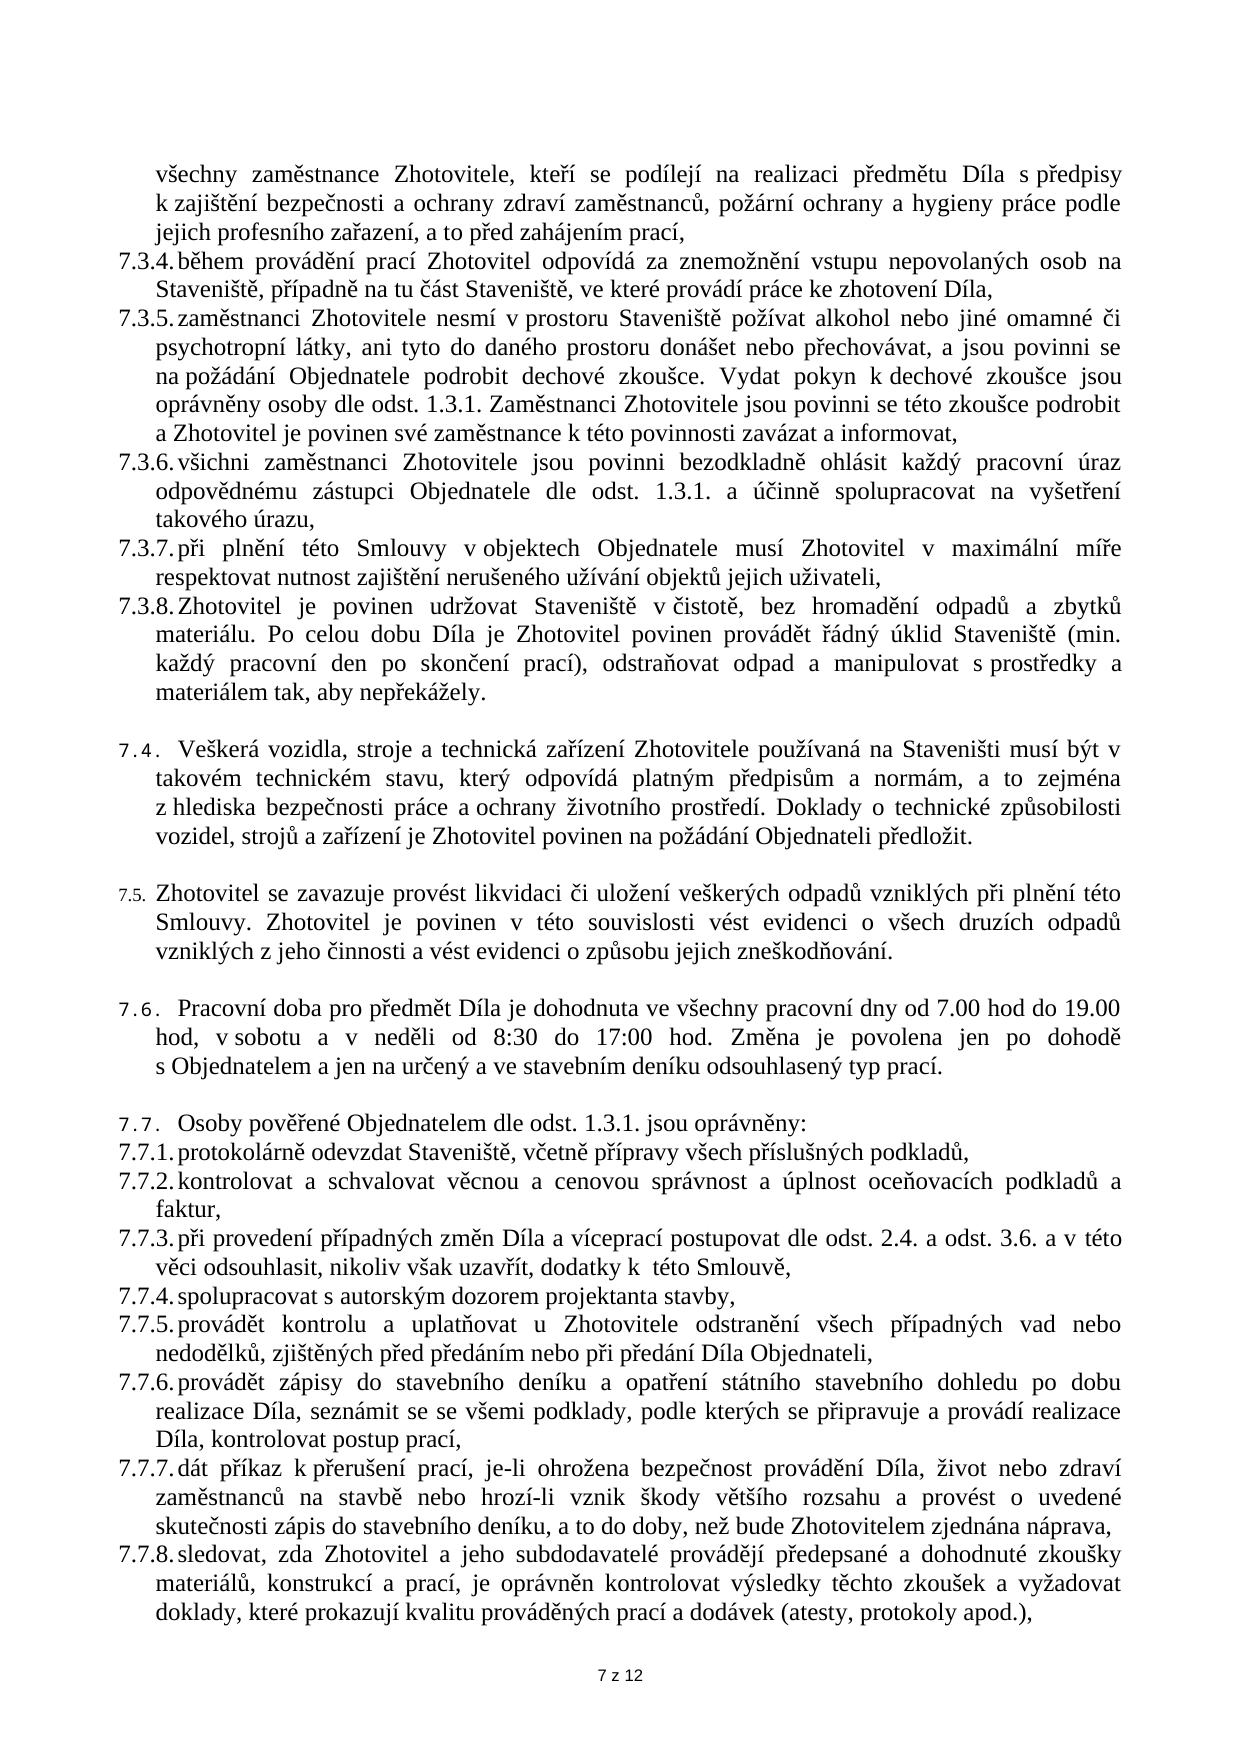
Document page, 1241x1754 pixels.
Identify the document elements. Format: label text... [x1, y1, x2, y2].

list všechny zaměstnance Zhotovitele, kteří se podílejí na realizaci předmětu Díla s předpisy k zajištění bezpečnosti a ochrany zdraví zaměstnanců, požární ochrany a hygieny práce podle jejich profesního zařazení, a to před zahájením prací, [118, 159, 1122, 246]
list sledovat, zda Zhotovitel a jeho subdodavatelé provádějí předepsané a dohodnuté zkoušky materiálů, konstrukcí a prací, je oprávněn kontrolovat výsledky těchto zkoušek a vyžadovat doklady, které prokazují kvalitu prováděných prací a dodávek (atesty, protokoly apod.), [118, 1539, 1122, 1626]
list protokolárně odevzdat Staveniště, včetně přípravy všech příslušných podkladů, [118, 1137, 1122, 1166]
list při plnění této Smlouvy v objektech Objednatele musí Zhotovitel v maximální míře respektovat nutnost zajištění nerušeného užívání objektů jejich uživateli, [118, 533, 1122, 591]
list všichni zaměstnanci Zhotovitele jsou povinni bezodkladně ohlásit každý pracovní úraz odpovědnému zástupci Objednatele dle odst. 1.3.1. a účinně spolupracovat na vyšetření takového úrazu, [118, 447, 1122, 533]
list Osoby pověřené Objednatelem dle odst. 1.3.1. jsou oprávněny: [118, 1108, 1122, 1137]
list Zhotovitel se zavazuje provést likvidaci či uložení veškerých odpadů vzniklých při plnění této Smlouvy. Zhotovitel je povinen v této souvislosti vést evidenci o všech druzích odpadů vzniklých z jeho činnosti a vést evidenci o způsobu jejich zneškodňování. [118, 878, 1122, 964]
list při provedení případných změn Díla a víceprací postupovat dle odst. 2.4. a odst. 3.6. a v této věci odsouhlasit, nikoliv však uzavřít, dodatky k této Smlouvě, [118, 1223, 1122, 1281]
list dát příkaz k přerušení prací, je-li ohrožena bezpečnost provádění Díla, život nebo zdraví zaměstnanců na stavbě nebo hrozí-li vznik škody většího rozsahu a provést o uvedené skutečnosti zápis do stavebního deníku, a to do doby, než bude Zhotovitelem zjednána náprava, [118, 1453, 1122, 1539]
list provádět zápisy do stavebního deníku a opatření státního stavebního dohledu po dobu realizace Díla, seznámit se se všemi podklady, podle kterých se připravuje a provádí realizace Díla, kontrolovat postup prací, [118, 1367, 1122, 1453]
list kontrolovat a schvalovat věcnou a cenovou správnost a úplnost oceňovacích podkladů a faktur, [118, 1166, 1122, 1223]
list Pracovní doba pro předmět Díla je dohodnuta ve všechny pracovní dny od 7.00 hod do 19.00 hod, v sobotu a v neděli od 8:30 do 17:00 hod. Změna je povolena jen po dohodě s Objednatelem a jen na určený a ve stavebním deníku odsouhlasený typ prací. [118, 993, 1122, 1079]
list Veškerá vozidla, stroje a technická zařízení Zhotovitele používaná na Staveništi musí být v takovém technickém stavu, který odpovídá platným předpisům a normám, a to zejména z hlediska bezpečnosti práce a ochrany životního prostředí. Doklady o technické způsobilosti vozidel, strojů a zařízení je Zhotovitel povinen na požádání Objednateli předložit. [118, 734, 1122, 849]
list provádět kontrolu a uplatňovat u Zhotovitele odstranění všech případných vad nebo nedodělků, zjištěných před předáním nebo při předání Díla Objednateli, [118, 1309, 1122, 1367]
list spolupracovat s autorským dozorem projektanta stavby, [118, 1281, 1122, 1309]
list během provádění prací Zhotovitel odpovídá za znemožnění vstupu nepovolaných osob na Staveniště, případně na tu část Staveniště, ve které provádí práce ke zhotovení Díla, [118, 246, 1122, 303]
list Zhotovitel je povinen udržovat Staveniště v čistotě, bez hromadění odpadů a zbytků materiálu. Po celou dobu Díla je Zhotovitel povinen provádět řádný úklid Staveniště (min. každý pracovní den po skončení prací), odstraňovat odpad a manipulovat s prostředky a materiálem tak, aby nepřekážely. [118, 591, 1122, 706]
list zaměstnanci Zhotovitele nesmí v prostoru Staveniště požívat alkohol nebo jiné omamné či psychotropní látky, ani tyto do daného prostoru donášet nebo přechovávat, a jsou povinni se na požádání Objednatele podrobit dechové zkoušce. Vydat pokyn k dechové zkoušce jsou oprávněny osoby dle odst. 1.3.1. Zaměstnanci Zhotovitele jsou povinni se této zkoušce podrobit a Zhotovitel je povinen své zaměstnance k této povinnosti zavázat a informovat, [118, 303, 1122, 447]
